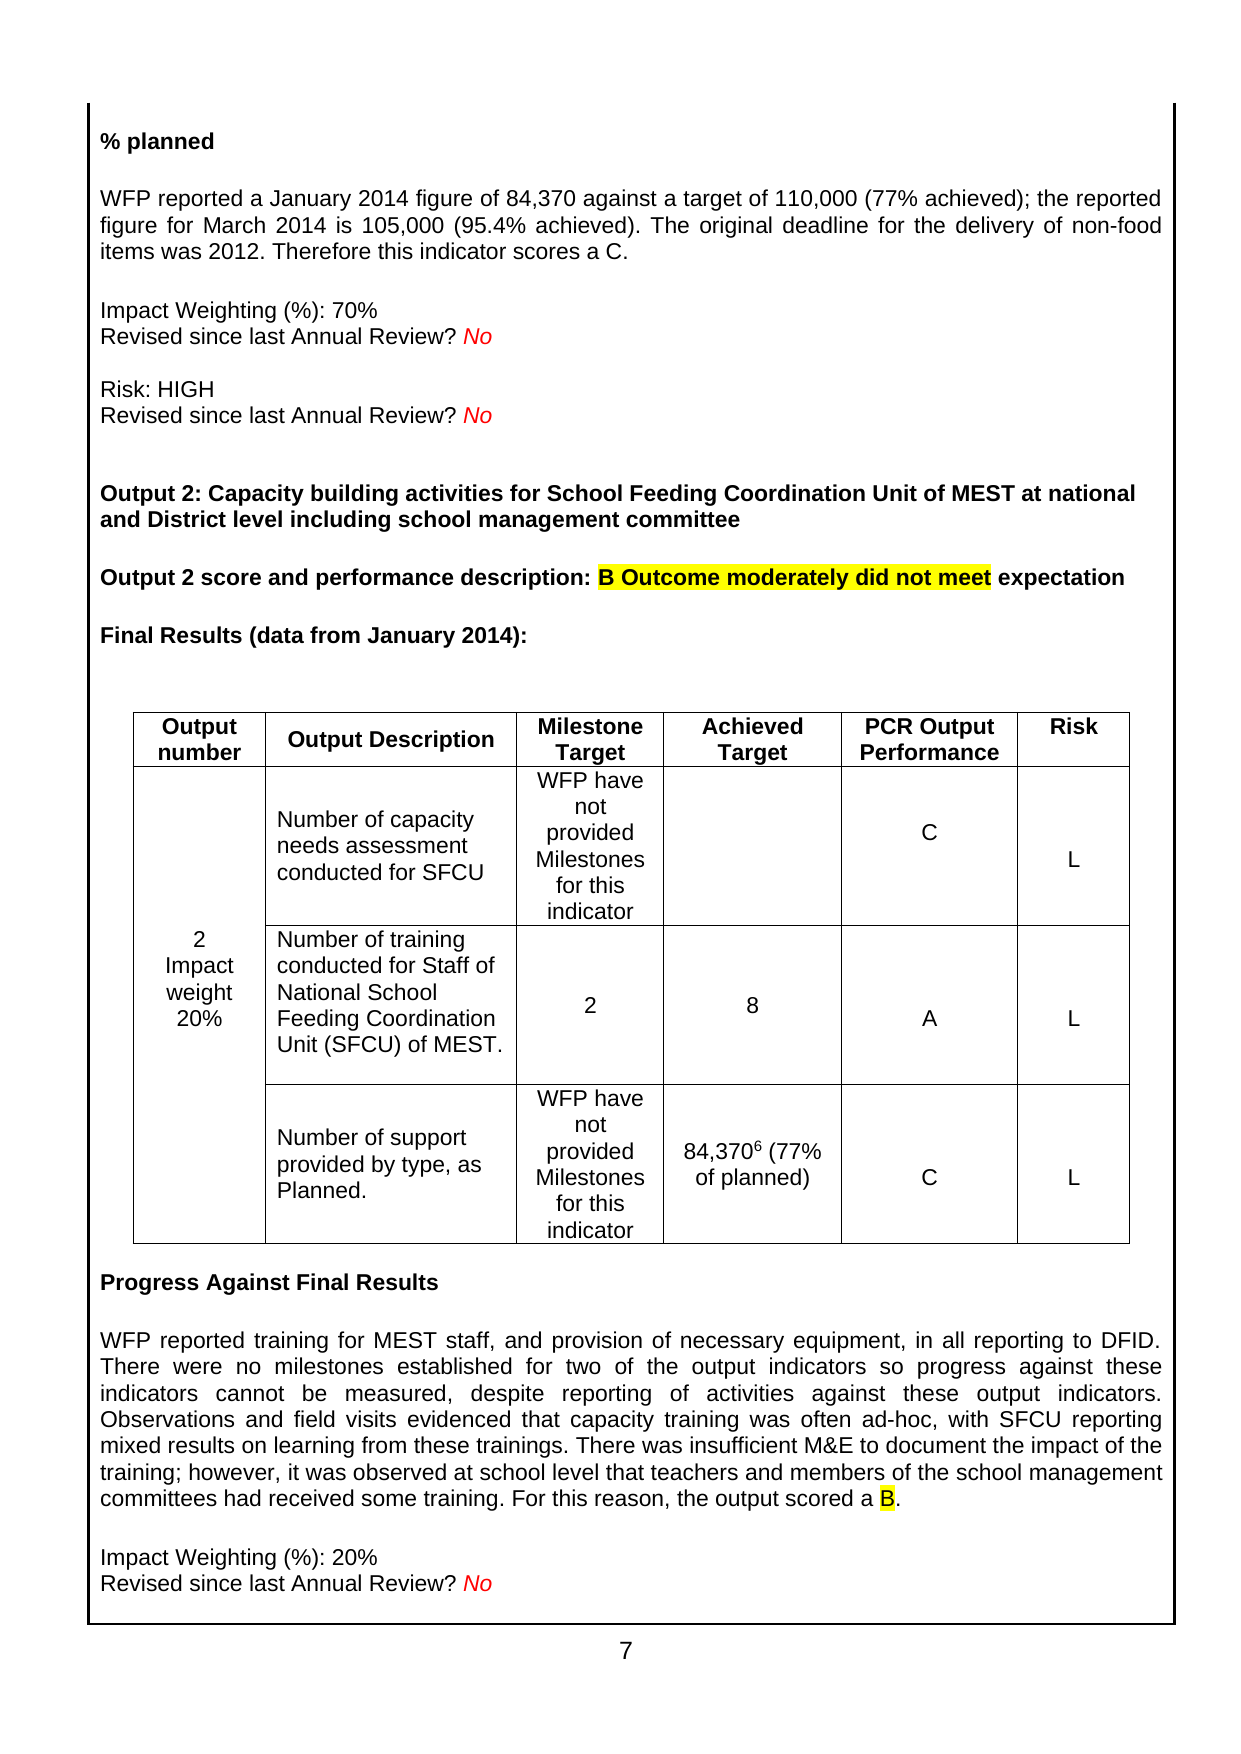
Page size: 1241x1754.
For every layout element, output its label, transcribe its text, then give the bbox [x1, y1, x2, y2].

table_header Output number [134, 713, 265, 766]
table_cell [664, 767, 841, 925]
table_header Output Description [266, 713, 516, 766]
table_cell 2 Impact weight 20% [134, 767, 265, 1243]
table_cell L [1018, 767, 1129, 925]
table_cell C [842, 1085, 1017, 1243]
table_cell WFP have not provided Milestones for this indicator [517, 1085, 663, 1243]
table_cell Number of training conducted for Staff of National School Feeding Coordination Unit (SFCU) of MEST. [266, 926, 516, 1084]
table_cell 2 [517, 926, 663, 1084]
table_cell % planned WFP reported a January 2014 figure of 84,370 against a target of 110,000 (77% achieved); the reported figure for March 2014 is 105,000 (95.4% achieved). The original deadline for the delivery of non-food items was 2012. Therefore this indicator scores a C. Impact Weighting (%): 70% Revised since last Annual Review? No Risk: HIGH Revised since last Annual Review? No [90, 103, 1173, 455]
table_cell L [1018, 1085, 1129, 1243]
table_header Achieved Target [664, 713, 841, 766]
table_cell Number of support provided by type, as Planned. [266, 1085, 516, 1243]
table_header Milestone Target [517, 713, 663, 766]
table_cell Progress Against Final Results WFP reported training for MEST staff, and provision of necessary equipment, in all reporting to DFID. There were no milestones established for two of the output indicators so progress against these indicators cannot be measured, despite reporting of activities against these output indicators. Observations and field visits evidenced that capacity training was often ad-hoc, with SFCU reporting mixed results on learning from these trainings. There was insufficient M&E to document the impact of the training; however, it was observed at school level that teachers and members of the school management committees had received some training. For this reason, the output scored a B. Impact Weighting (%): 20% Revised since last Annual Review? No [90, 1244, 1173, 1623]
table_cell Number of capacity needs assessment conducted for SFCU [266, 767, 516, 925]
table_cell A [842, 926, 1017, 1084]
table_cell Output 2: Capacity building activities for School Feeding Coordination Unit of MEST at national and District level including school management committee [90, 455, 1173, 539]
table_header PCR Output Performance [842, 713, 1017, 766]
table_cell L [1018, 926, 1129, 1084]
table_cell 8 [664, 926, 841, 1084]
table_cell 84,370 (77% of planned) [664, 1085, 841, 1243]
table_cell WFP have not provided Milestones for this indicator [517, 767, 663, 925]
table_cell C [842, 767, 1017, 925]
table_cell Output 2 score and performance description: B Outcome moderately did not meet expectation Final Results (data from January 2014): [90, 539, 1173, 1244]
table_header Risk [1018, 713, 1129, 766]
